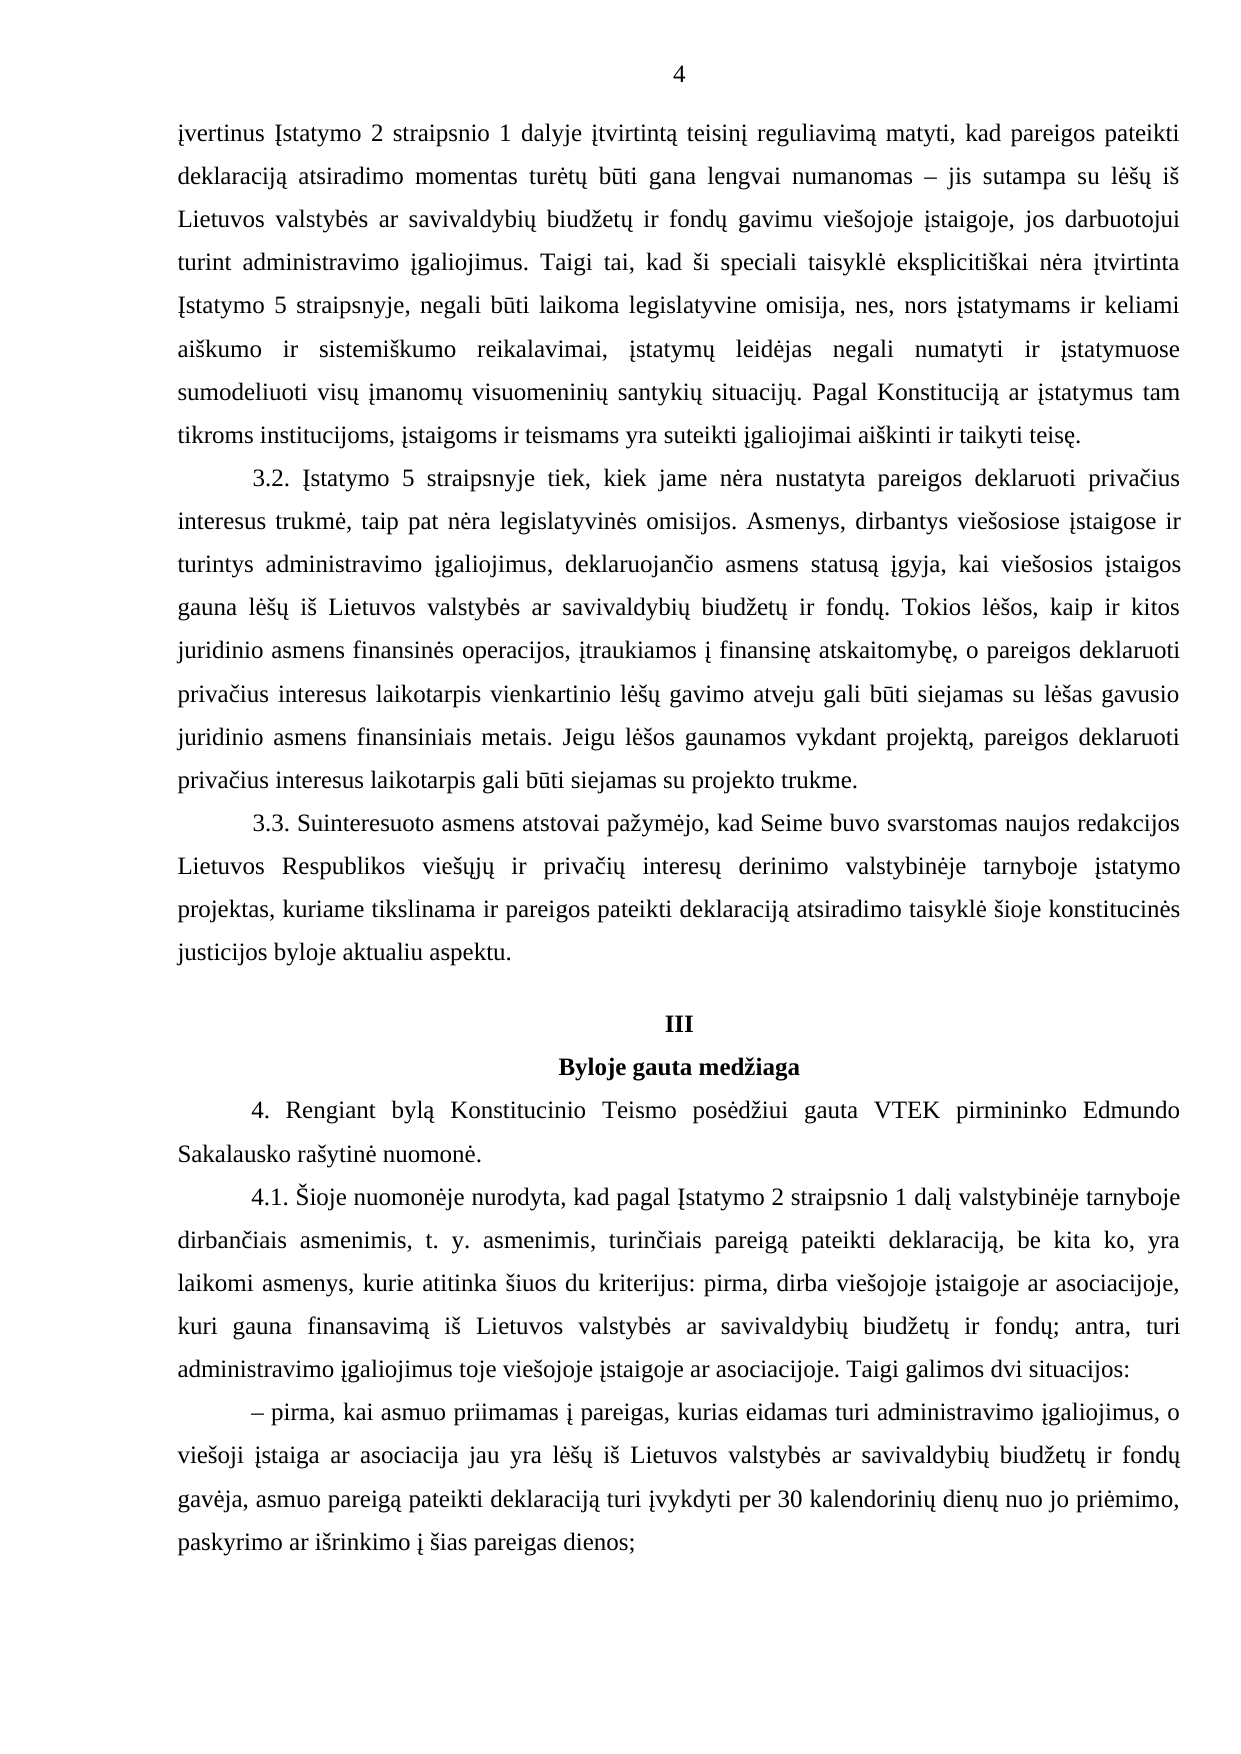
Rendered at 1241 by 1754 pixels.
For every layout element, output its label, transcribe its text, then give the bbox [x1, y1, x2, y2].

text 3.2. Įstatymo 5 straipsnyje tiek, kiek jame nėra nustatyta pareigos deklaruoti privačius interesus trukmė, taip pat nėra legislatyvinės omisijos. Asmenys, dirbantys viešosiose įstaigose ir turintys administravimo įgaliojimus, deklaruojančio asmens statusą įgyja, kai viešosios įstaigos gauna lėšų iš Lietuvos valstybės ar savivaldybių biudžetų ir fondų. Tokios lėšos, kaip ir kitos juridinio asmens finansinės operacijos, įtraukiamos į finansinę atskaitomybę, o pareigos deklaruoti privačius interesus laikotarpis vienkartinio lėšų gavimo atveju gali būti siejamas su lėšas gavusio juridinio asmens finansiniais metais. Jeigu lėšos gaunamos vykdant projektą, pareigos deklaruoti privačius interesus laikotarpis gali būti siejamas su projekto trukme. [177, 463, 1181, 794]
text 4.1. Šioje nuomonėje nurodyta, kad pagal Įstatymo 2 straipsnio 1 dalį valstybinėje tarnyboje dirbančiais asmenimis, t. y. asmenimis, turinčiais pareigą pateikti deklaraciją, be kita ko, yra laikomi asmenys, kurie atitinka šiuos du kriterijus: pirma, dirba viešojoje įstaigoje ar asociacijoje, kuri gauna finansavimą iš Lietuvos valstybės ar savivaldybių biudžetų ir fondų; antra, turi administravimo įgaliojimus toje viešojoje įstaigoje ar asociacijoje. Taigi galimos dvi situacijos: [177, 1182, 1181, 1383]
text įvertinus Įstatymo 2 straipsnio 1 dalyje įtvirtintą teisinį reguliavimą matyti, kad pareigos pateikti deklaraciją atsiradimo momentas turėtų būti gana lengvai numanomas – jis sutampa su lėšų iš Lietuvos valstybės ar savivaldybių biudžetų ir fondų gavimu viešojoje įstaigoje, jos darbuotojui turint administravimo įgaliojimus. Taigi tai, kad ši speciali taisyklė eksplicitiškai nėra įtvirtinta Įstatymo 5 straipsnyje, negali būti laikoma legislatyvine omisija, nes, nors įstatymams ir keliami aiškumo ir sistemiškumo reikalavimai, įstatymų leidėjas negali numatyti ir įstatymuose sumodeliuoti visų įmanomų visuomeninių santykių situacijų. Pagal Konstituciją ar įstatymus tam tikroms institucijoms, įstaigoms ir teismams yra suteikti įgaliojimai aiškinti ir taikyti teisę. [177, 118, 1181, 449]
text 4. Rengiant bylą Konstitucinio Teismo posėdžiui gauta VTEK pirmininko Edmundo Sakalausko rašytinė nuomonė. [177, 1096, 1181, 1167]
text III [177, 1009, 1181, 1038]
text Byloje gauta medžiaga [177, 1052, 1181, 1081]
text 3.3. Suinteresuoto asmens atstovai pažymėjo, kad Seime buvo svarstomas naujos redakcijos Lietuvos Respublikos viešųjų ir privačių interesų derinimo valstybinėje tarnyboje įstatymo projektas, kuriame tikslinama ir pareigos pateikti deklaraciją atsiradimo taisyklė šioje konstitucinės justicijos byloje aktualiu aspektu. [177, 808, 1181, 966]
text – pirma, kai asmuo priimamas į pareigas, kurias eidamas turi administravimo įgaliojimus, o viešoji įstaiga ar asociacija jau yra lėšų iš Lietuvos valstybės ar savivaldybių biudžetų ir fondų gavėja, asmuo pareigą pateikti deklaraciją turi įvykdyti per 30 kalendorinių dienų nuo jo priėmimo, paskyrimo ar išrinkimo į šias pareigas dienos; [177, 1397, 1181, 1556]
